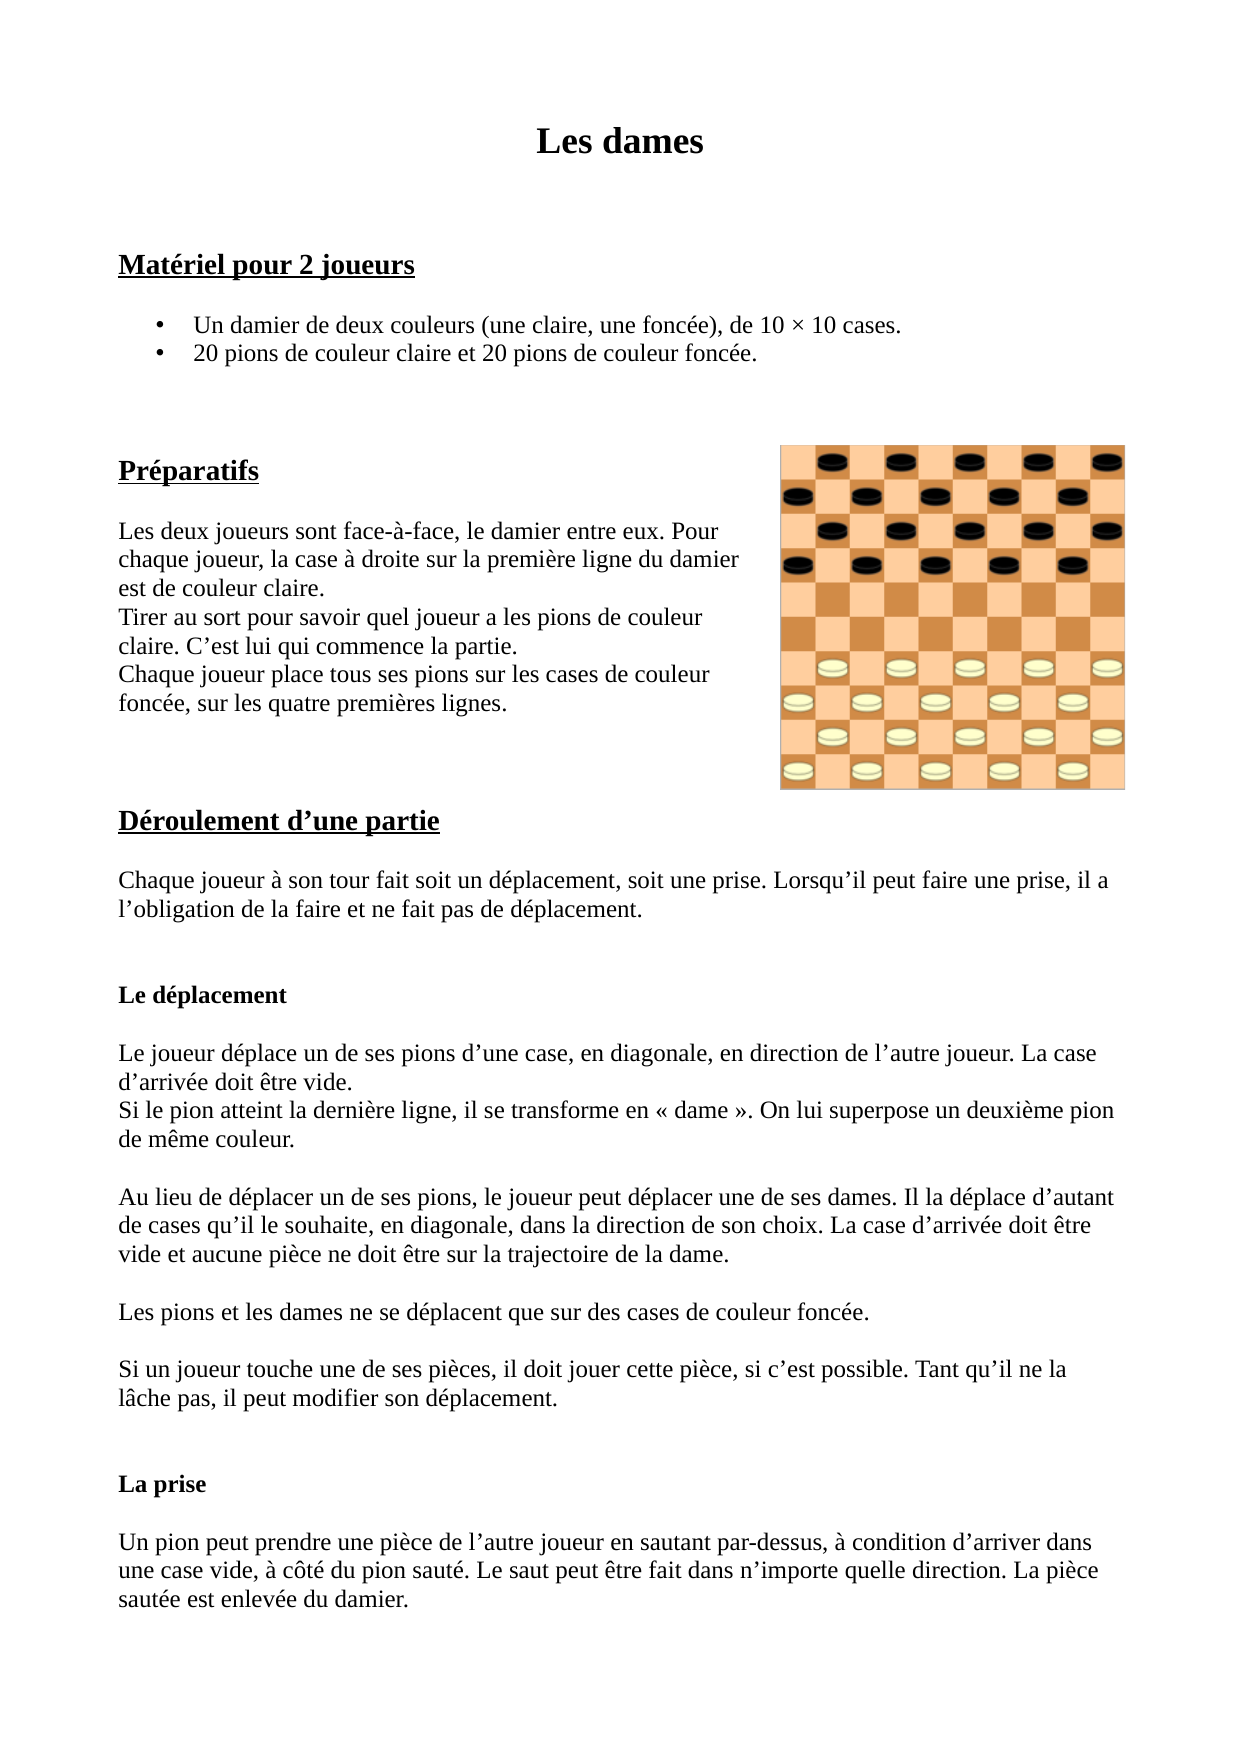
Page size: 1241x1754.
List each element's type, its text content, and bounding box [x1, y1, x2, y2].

text Au lieu de déplacer un de ses pions, le joueur peut déplacer une de ses dames. Il la déplace d’autant de cases qu’il le souhaite, en diagonale, dans la direction de son choix. La case d’arrivée doit être vide et aucune pièce ne doit être sur la trajectoire de la dame. [118, 1182, 1122, 1268]
picture [780, 445, 1126, 790]
text Les dames [118, 118, 1122, 161]
text Si le pion atteint la dernière ligne, il se transforme en « dame ». On lui superpose un deuxième pion de même couleur. [118, 1096, 1122, 1153]
text Préparatifs [118, 453, 780, 487]
text Tirer au sort pour savoir quel joueur a les pions de couleur claire. C’est lui qui commence la partie. [118, 602, 780, 659]
text Chaque joueur place tous ses pions sur les cases de couleur foncée, sur les quatre premières lignes. [118, 659, 780, 717]
text Si un joueur touche une de ses pièces, il doit jouer cette pièce, si c’est possible. Tant qu’il ne la lâche pas, il peut modifier son déplacement. [118, 1354, 1122, 1412]
text Le joueur déplace un de ses pions d’une case, en diagonale, en direction de l’autre joueur. La case d’arrivée doit être vide. [118, 1038, 1122, 1096]
text La prise [118, 1469, 1122, 1498]
list 20 pions de couleur claire et 20 pions de couleur foncée. [156, 338, 1122, 367]
text Déroulement d’une partie [118, 803, 1122, 837]
text Le déplacement [118, 981, 1122, 1009]
text Matériel pour 2 joueurs [118, 247, 1122, 281]
text Les deux joueurs sont face-à-face, le damier entre eux. Pour chaque joueur, la case à droite sur la première ligne du damier est de couleur claire. [118, 516, 780, 602]
text Un pion peut prendre une pièce de l’autre joueur en sautant par-dessus, à condition d’arriver dans une case vide, à côté du pion sauté. Le saut peut être fait dans n’importe quelle direction. La pièce sautée est enlevée du damier. [118, 1527, 1122, 1613]
text Chaque joueur à son tour fait soit un déplacement, soit une prise. Lorsqu’il peut faire une prise, il a l’obligation de la faire et ne fait pas de déplacement. [118, 866, 1122, 923]
text Les pions et les dames ne se déplacent que sur des cases de couleur foncée. [118, 1297, 1122, 1326]
list Un damier de deux couleurs (une claire, une foncée), de 10 × 10 cases. [156, 310, 1122, 338]
